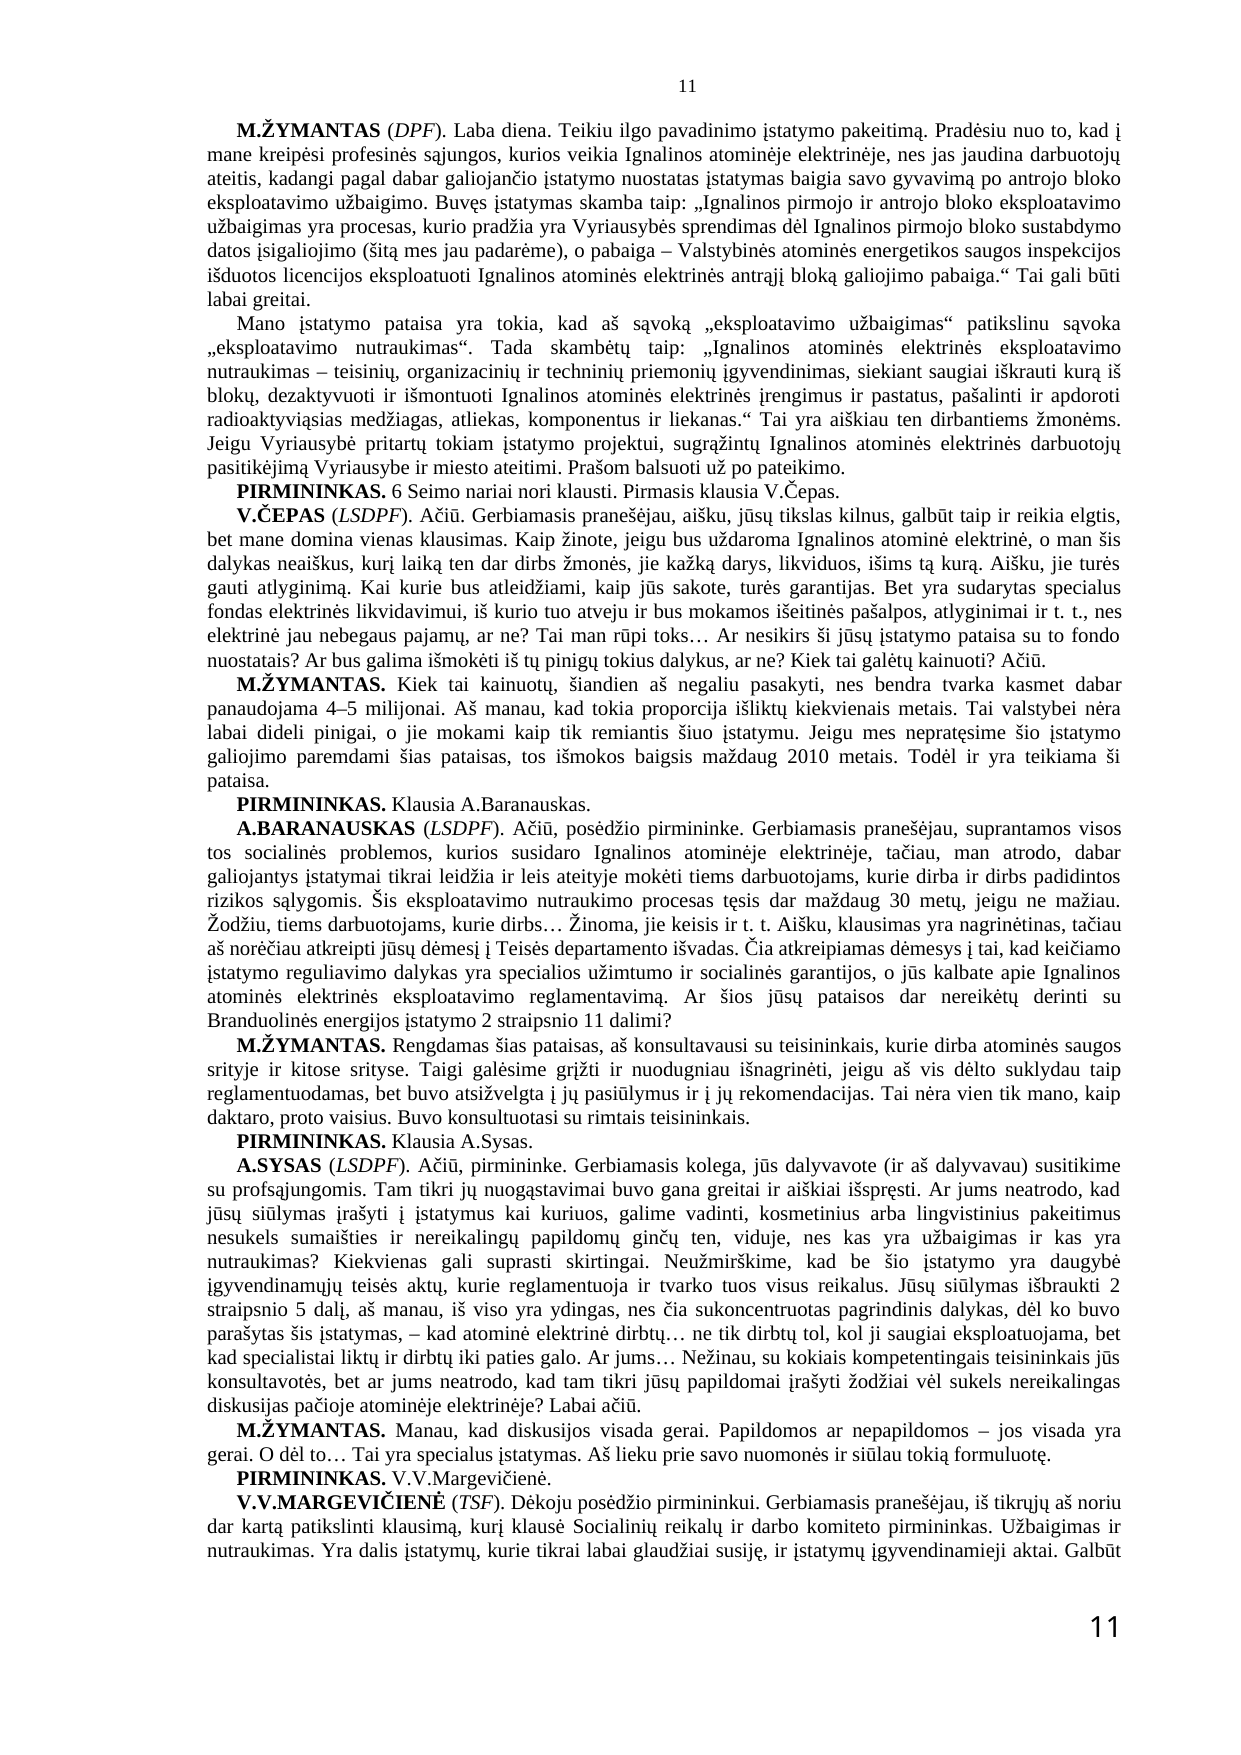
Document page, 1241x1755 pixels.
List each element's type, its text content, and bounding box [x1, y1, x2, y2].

text M.ŽYMANTAS (DPF). Laba diena. Teikiu ilgo pavadinimo įstatymo pakeitimą. Pradėsiu nuo to, kad į mane kreipėsi profesinės sąjungos, kurios veikia Ignalinos atominėje elektrinėje, nes jas jaudina darbuotojų ateitis, kadangi pagal dabar galiojančio įstatymo nuostatas įstatymas baigia savo gyvavimą po antrojo bloko eksploatavimo užbaigimo. Buvęs įstatymas skamba taip: „Ignalinos pirmojo ir antrojo bloko eksploatavimo užbaigimas yra procesas, kurio pradžia yra Vyriausybės sprendimas dėl Ignalinos pirmojo bloko sustabdymo datos įsigaliojimo (šitą mes jau padarėme), o pabaiga – Valstybinės atominės energetikos saugos inspekcijos išduotos licencijos eksploatuoti Ignalinos atominės elektrinės antrąjį bloką galiojimo pabaiga.“ Tai gali būti labai greitai. [207, 118, 1122, 311]
text PIRMININKAS. Klausia A.Sysas. [207, 1129, 1122, 1153]
text Mano įstatymo pataisa yra tokia, kad aš sąvoką „eksploatavimo užbaigimas“ patikslinu sąvoka „eksploatavimo nutraukimas“. Tada skambėtų taip: „Ignalinos atominės elektrinės eksploatavimo nutraukimas – teisinių, organizacinių ir techninių priemonių įgyvendinimas, siekiant saugiai iškrauti kurą iš blokų, dezaktyvuoti ir išmontuoti Ignalinos atominės elektrinės įrengimus ir pastatus, pašalinti ir apdoroti radioaktyviąsias medžiagas, atliekas, komponentus ir liekanas.“ Tai yra aiškiau ten dirbantiems žmonėms. Jeigu Vyriausybė pritartų tokiam įstatymo projektui, sugrąžintų Ignalinos atominės elektrinės darbuotojų pasitikėjimą Vyriausybe ir miesto ateitimi. Prašom balsuoti už po pateikimo. [207, 311, 1122, 479]
text A.BARANAUSKAS (LSDPF). Ačiū, posėdžio pirmininke. Gerbiamasis pranešėjau, suprantamos visos tos socialinės problemos, kurios susidaro Ignalinos atominėje elektrinėje, tačiau, man atrodo, dabar galiojantys įstatymai tikrai leidžia ir leis ateityje mokėti tiems darbuotojams, kurie dirba ir dirbs padidintos rizikos sąlygomis. Šis eksploatavimo nutraukimo procesas tęsis dar maždaug 30 metų, jeigu ne mažiau. Žodžiu, tiems darbuotojams, kurie dirbs… Žinoma, jie keisis ir t. t. Aišku, klausimas yra nagrinėtinas, tačiau aš norėčiau atkreipti jūsų dėmesį į Teisės departamento išvadas. Čia atkreipiamas dėmesys į tai, kad keičiamo įstatymo reguliavimo dalykas yra specialios užimtumo ir socialinės garantijos, o jūs kalbate apie Ignalinos atominės elektrinės eksploatavimo reglamentavimą. Ar šios jūsų pataisos dar nereikėtų derinti su Branduolinės energijos įstatymo 2 straipsnio 11 dalimi? [207, 816, 1122, 1032]
text M.ŽYMANTAS. Manau, kad diskusijos visada gerai. Papildomos ar nepapildomos – jos visada yra gerai. O dėl to… Tai yra specialus įstatymas. Aš lieku prie savo nuomonės ir siūlau tokią formuluotę. [207, 1417, 1122, 1466]
text PIRMININKAS. 6 Seimo nariai nori klausti. Pirmasis klausia V.Čepas. [207, 479, 1122, 503]
text M.ŽYMANTAS. Kiek tai kainuotų, šiandien aš negaliu pasakyti, nes bendra tvarka kasmet dabar panaudojama 4–5 milijonai. Aš manau, kad tokia proporcija išliktų kiekvienais metais. Tai valstybei nėra labai dideli pinigai, o jie mokami kaip tik remiantis šiuo įstatymu. Jeigu mes nepratęsime šio įstatymo galiojimo paremdami šias pataisas, tos išmokos baigsis maždaug 2010 metais. Todėl ir yra teikiama ši pataisa. [207, 672, 1122, 792]
text M.ŽYMANTAS. Rengdamas šias pataisas, aš konsultavausi su teisininkais, kurie dirba atominės saugos srityje ir kitose srityse. Taigi galėsime grįžti ir nuodugniau išnagrinėti, jeigu aš vis dėlto suklydau taip reglamentuodamas, bet buvo atsižvelgta į jų pasiūlymus ir į jų rekomendacijas. Tai nėra vien tik mano, kaip daktaro, proto vaisius. Buvo konsultuotasi su rimtais teisininkais. [207, 1032, 1122, 1129]
text A.SYSAS (LSDPF). Ačiū, pirmininke. Gerbiamasis kolega, jūs dalyvavote (ir aš dalyvavau) susitikime su profsąjungomis. Tam tikri jų nuogąstavimai buvo gana greitai ir aiškiai išspręsti. Ar jums neatrodo, kad jūsų siūlymas įrašyti į įstatymus kai kuriuos, galime vadinti, kosmetinius arba lingvistinius pakeitimus nesukels sumaišties ir nereikalingų papildomų ginčų ten, viduje, nes kas yra užbaigimas ir kas yra nutraukimas? Kiekvienas gali suprasti skirtingai. Neužmirškime, kad be šio įstatymo yra daugybė įgyvendinamųjų teisės aktų, kurie reglamentuoja ir tvarko tuos visus reikalus. Jūsų siūlymas išbraukti 2 straipsnio 5 dalį, aš manau, iš viso yra ydingas, nes čia sukoncentruotas pagrindinis dalykas, dėl ko buvo parašytas šis įstatymas, – kad atominė elektrinė dirbtų… ne tik dirbtų tol, kol ji saugiai eksploatuojama, bet kad specialistai liktų ir dirbtų iki paties galo. Ar jums… Nežinau, su kokiais kompetentingais teisininkais jūs konsultavotės, bet ar jums neatrodo, kad tam tikri jūsų papildomai įrašyti žodžiai vėl sukels nereikalingas diskusijas pačioje atominėje elektrinėje? Labai ačiū. [207, 1153, 1122, 1417]
text V.V.MARGEVIČIENĖ (TSF). Dėkoju posėdžio pirmininkui. Gerbiamasis pranešėjau, iš tikrųjų aš noriu dar kartą patikslinti klausimą, kurį klausė Socialinių reikalų ir darbo komiteto pirmininkas. Užbaigimas ir nutraukimas. Yra dalis įstatymų, kurie tikrai labai glaudžiai susiję, ir įstatymų įgyvendinamieji aktai. Galbūt [207, 1490, 1122, 1562]
text V.ČEPAS (LSDPF). Ačiū. Gerbiamasis pranešėjau, aišku, jūsų tikslas kilnus, galbūt taip ir reikia elgtis, bet mane domina vienas klausimas. Kaip žinote, jeigu bus uždaroma Ignalinos atominė elektrinė, o man šis dalykas neaiškus, kurį laiką ten dar dirbs žmonės, jie kažką darys, likviduos, išims tą kurą. Aišku, jie turės gauti atlyginimą. Kai kurie bus atleidžiami, kaip jūs sakote, turės garantijas. Bet yra sudarytas specialus fondas elektrinės likvidavimui, iš kurio tuo atveju ir bus mokamos išeitinės pašalpos, atlyginimai ir t. t., nes elektrinė jau nebegaus pajamų, ar ne? Tai man rūpi toks… Ar nesikirs ši jūsų įstatymo pataisa su to fondo nuostatais? Ar bus galima išmokėti iš tų pinigų tokius dalykus, ar ne? Kiek tai galėtų kainuoti? Ačiū. [207, 503, 1122, 672]
text PIRMININKAS. V.V.Margevičienė. [207, 1466, 1122, 1490]
text PIRMININKAS. Klausia A.Baranauskas. [207, 792, 1122, 816]
